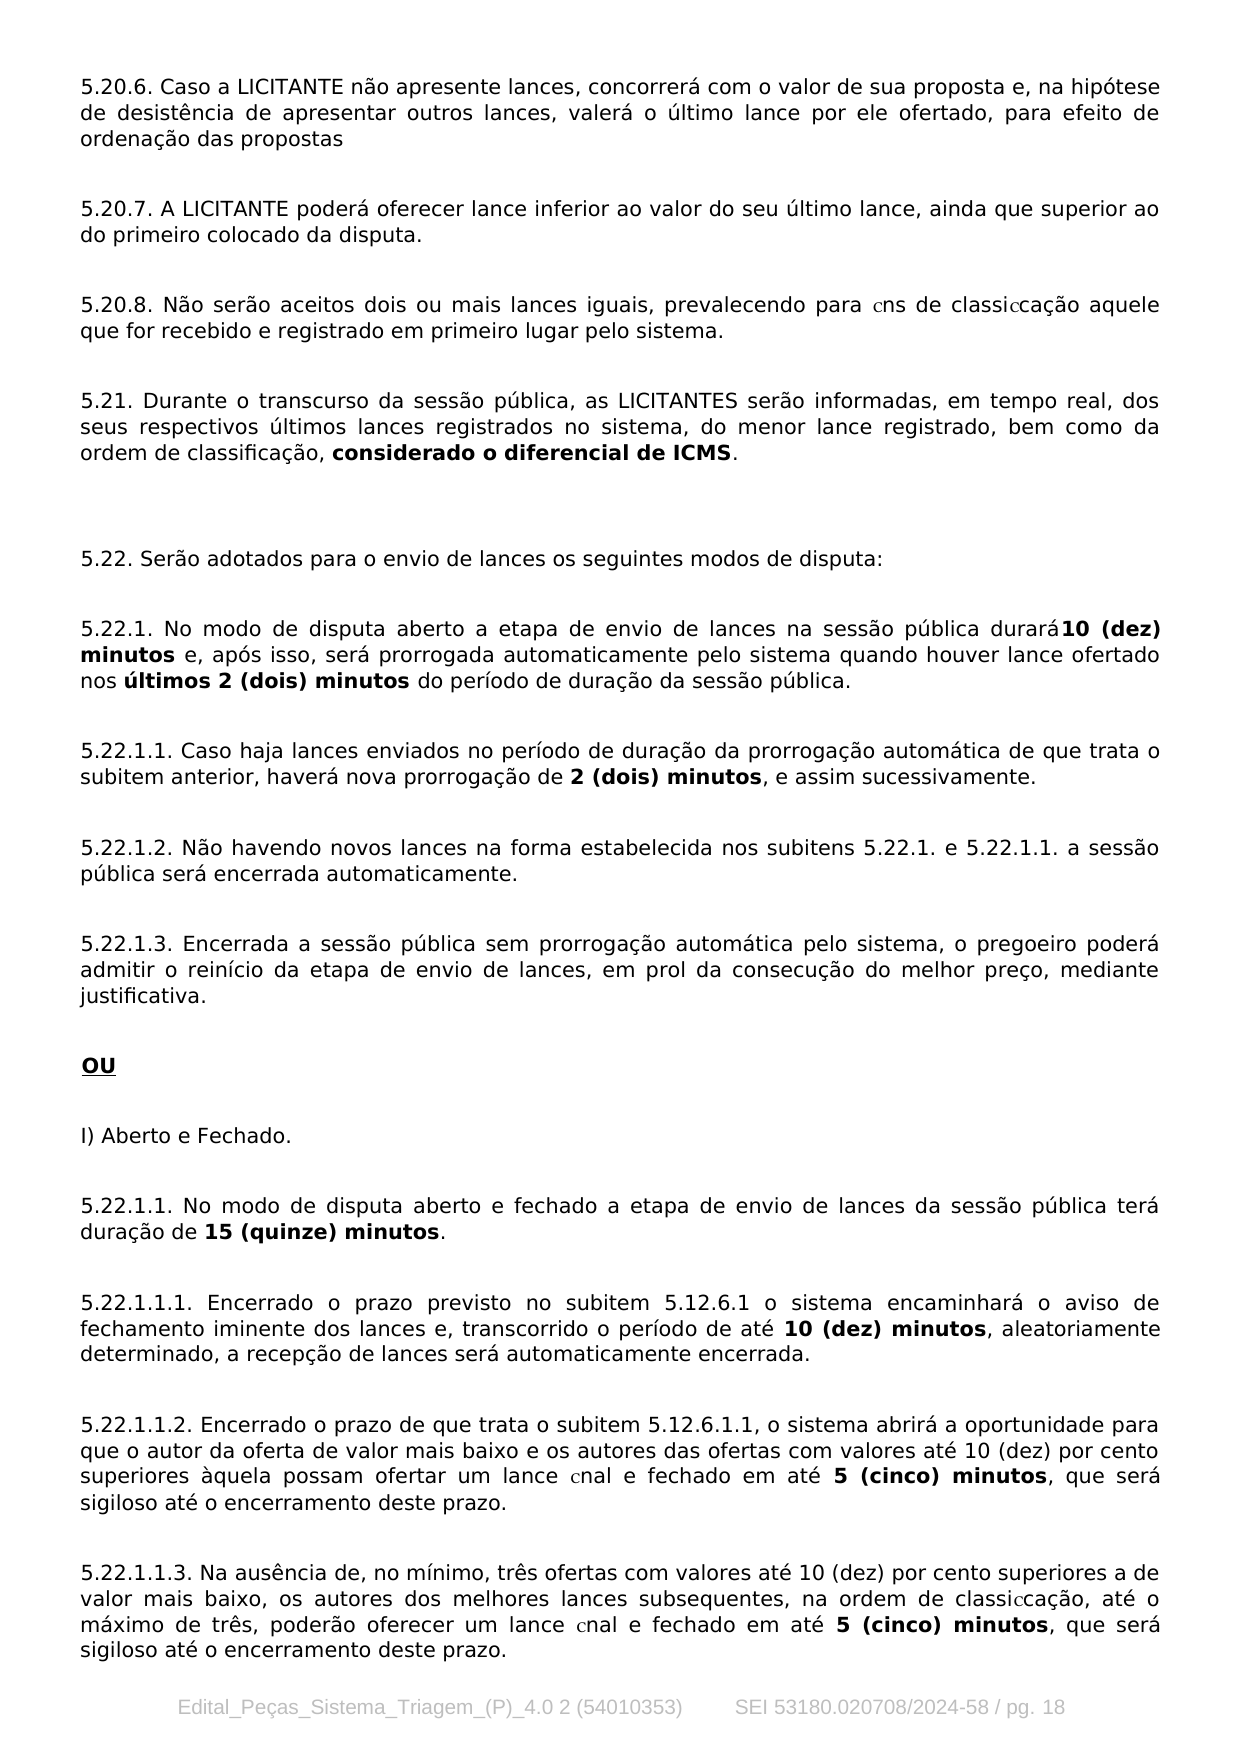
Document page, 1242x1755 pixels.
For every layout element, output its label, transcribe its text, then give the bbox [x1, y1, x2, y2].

text OU [81, 1054, 1168, 1078]
text 5.22.1. No modo de disputa aberto a etapa de envio de lances na sessão pública durará10 (dez) minutos e, após isso, será prorrogada automaticamente pelo sistema quando houver lance ofertado nos últimos 2 (dois) minutos do período de duração da sessão pública. [80, 617, 1161, 693]
text 5.22.1.1.1. Encerrado o prazo previsto no subitem 5.12.6.1 o sistema encaminhará o aviso de fechamento iminente dos lances e, transcorrido o período de até 10 (dez) minutos, aleatoriamente determinado, a recepção de lances será automaticamente encerrada. [80, 1291, 1161, 1367]
text 5.22.1.3. Encerrada a sessão pública sem prorrogação automática pelo sistema, o pregoeiro poderá admitir o reinício da etapa de envio de lances, em prol da consecução do melhor preço, mediante justificativa. [80, 932, 1161, 1008]
text 5.22.1.1.2. Encerrado o prazo de que trata o subitem 5.12.6.1.1, o sistema abrirá a oportunidade para que o autor da oferta de valor mais baixo e os autores das ofertas com valores até 10 (dez) por cento superiores àquela possam ofertar um lance nal e fechado em até 5 (cinco) minutos, que será sigiloso até o encerramento deste prazo. [80, 1413, 1161, 1515]
text 5.22. Serão adotados para o envio de lances os seguintes modos de disputa: [80, 547, 1161, 571]
text 5.22.1.1.3. Na ausência de, no mínimo, três ofertas com valores até 10 (dez) por cento superiores a de valor mais baixo, os autores dos melhores lances subsequentes, na ordem de classicação, até o máximo de três, poderão oferecer um lance nal e fechado em até 5 (cinco) minutos, que será sigiloso até o encerramento deste prazo. [80, 1561, 1161, 1663]
text 5.21. Durante o transcurso da sessão pública, as LICITANTES serão informadas, em tempo real, dos seus respectivos últimos lances registrados no sistema, do menor lance registrado, bem como da ordem de classificação, considerado o diferencial de ICMS. [80, 389, 1161, 466]
text 5.20.8. Não serão aceitos dois ou mais lances iguais, prevalecendo para ns de classicação aquele que for recebido e registrado em primeiro lugar pelo sistema. [80, 293, 1161, 343]
text 5.20.7. A LICITANTE poderá oferecer lance inferior ao valor do seu último lance, ainda que superior ao do primeiro colocado da disputa. [80, 197, 1161, 247]
text 5.22.1.1. No modo de disputa aberto e fechado a etapa de envio de lances da sessão pública terá duração de 15 (quinze) minutos. [80, 1194, 1161, 1245]
text I) Aberto e Fechado. [80, 1124, 1161, 1148]
text 5.20.6. Caso a LICITANTE não apresente lances, concorrerá com o valor de sua proposta e, na hipótese de desistência de apresentar outros lances, valerá o último lance por ele ofertado, para efeito de ordenação das propostas [80, 75, 1161, 151]
text 5.22.1.2. Não havendo novos lances na forma estabelecida nos subitens 5.22.1. e 5.22.1.1. a sessão pública será encerrada automaticamente. [80, 836, 1161, 886]
text 5.22.1.1. Caso haja lances enviados no período de duração da prorrogação automática de que trata o subitem anterior, haverá nova prorrogação de 2 (dois) minutos, e assim sucessivamente. [80, 739, 1161, 790]
